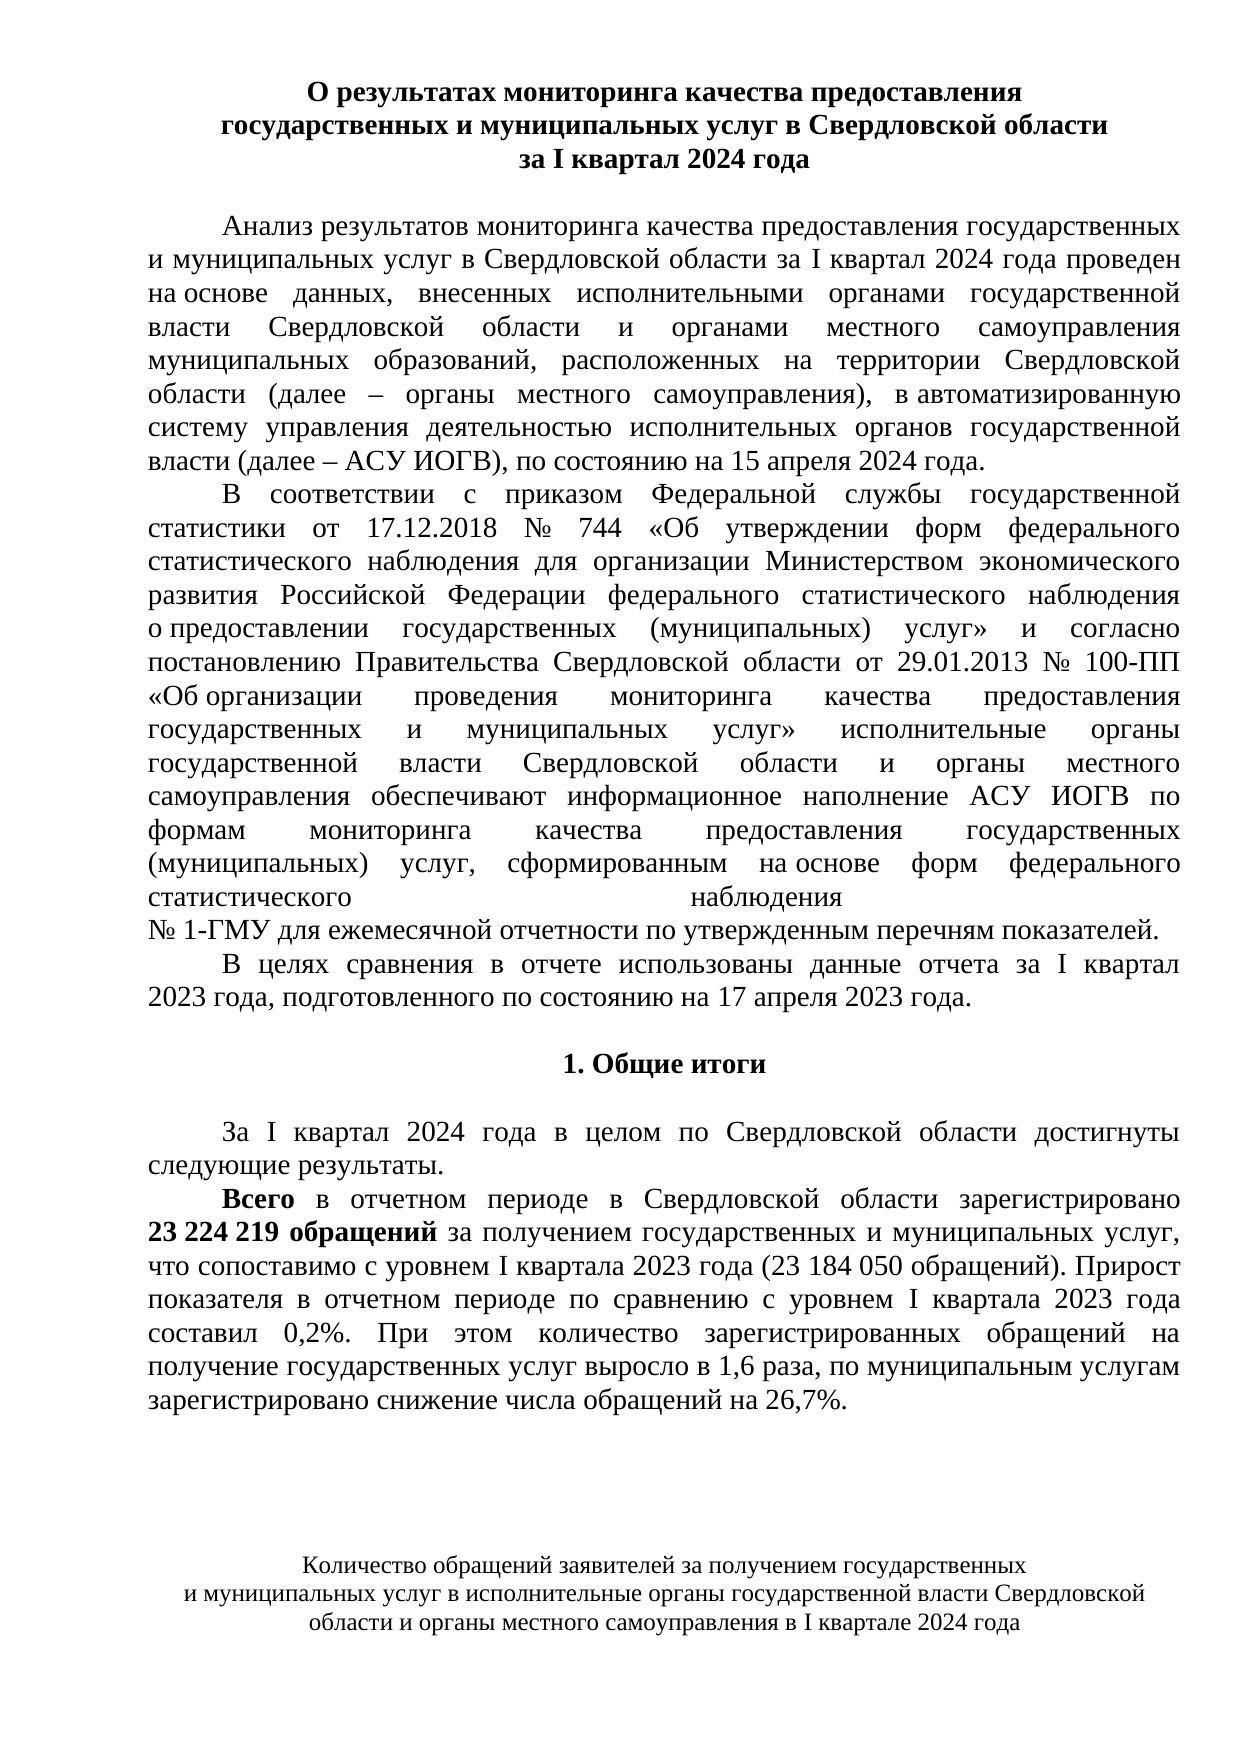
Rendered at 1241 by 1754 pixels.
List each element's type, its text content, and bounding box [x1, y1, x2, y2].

text Всего в отчетном периоде в Свердловской области зарегистрировано 23 224 219 обращений за получением государственных и муниципальных услуг, что сопоставимо с уровнем I квартала 2023 года (23 184 050 обращений). Прирост показателя в отчетном периоде по сравнению с уровнем I квартала 2023 года составил 0,2%. При этом количество зарегистрированных обращений на получение государственных услуг выросло в 1,6 раза, по муниципальным услугам зарегистрировано снижение числа обращений на 26,7%. [148, 1181, 1181, 1416]
text Анализ результатов мониторинга качества предоставления государственных и муниципальных услуг в Свердловской области за I квартал 2024 года проведен на основе данных, внесенных исполнительными органами государственной власти Свердловской области и органами местного самоуправления муниципальных образований, расположенных на территории Свердловской области (далее – органы местного самоуправления), в автоматизированную систему управления деятельностью исполнительных органов государственной власти (далее – АСУ ИОГВ), по состоянию на 15 апреля 2024 года. [148, 208, 1181, 476]
text Количество обращений заявителей за получением государственных и муниципальных услуг в исполнительные органы государственной власти Свердловской области и органы местного самоуправления в I квартале 2024 года [148, 1550, 1181, 1636]
text За I квартал 2024 года в целом по Свердловской области достигнуты следующие результаты. [148, 1114, 1181, 1181]
text В целях сравнения в отчете использованы данные отчета за I квартал 2023 года, подготовленного по состоянию на 17 апреля 2023 года. [148, 946, 1181, 1013]
text 1. Общие итоги [148, 1047, 1181, 1080]
text В соответствии с приказом Федеральной службы государственной статистики от 17.12.2018 № 744 «Об утверждении форм федерального статистического наблюдения для организации Министерством экономического развития Российской Федерации федерального статистического наблюдения о предоставлении государственных (муниципальных) услуг» и согласно постановлению Правительства Свердловской области от 29.01.2013 № 100-ПП «Об организации проведения мониторинга качества предоставления государственных и муниципальных услуг» исполнительные органы государственной власти Свердловской области и органы местного самоуправления обеспечивают информационное наполнение АСУ ИОГВ по формам мониторинга качества предоставления государственных (муниципальных) услуг, сформированным на основе форм федерального статистического наблюдения № 1-ГМУ для ежемесячной отчетности по утвержденным перечням показателей. [148, 476, 1181, 946]
text О результатах мониторинга качества предоставления государственных и муниципальных услуг в Свердловской области за I квартал 2024 года [148, 74, 1181, 174]
